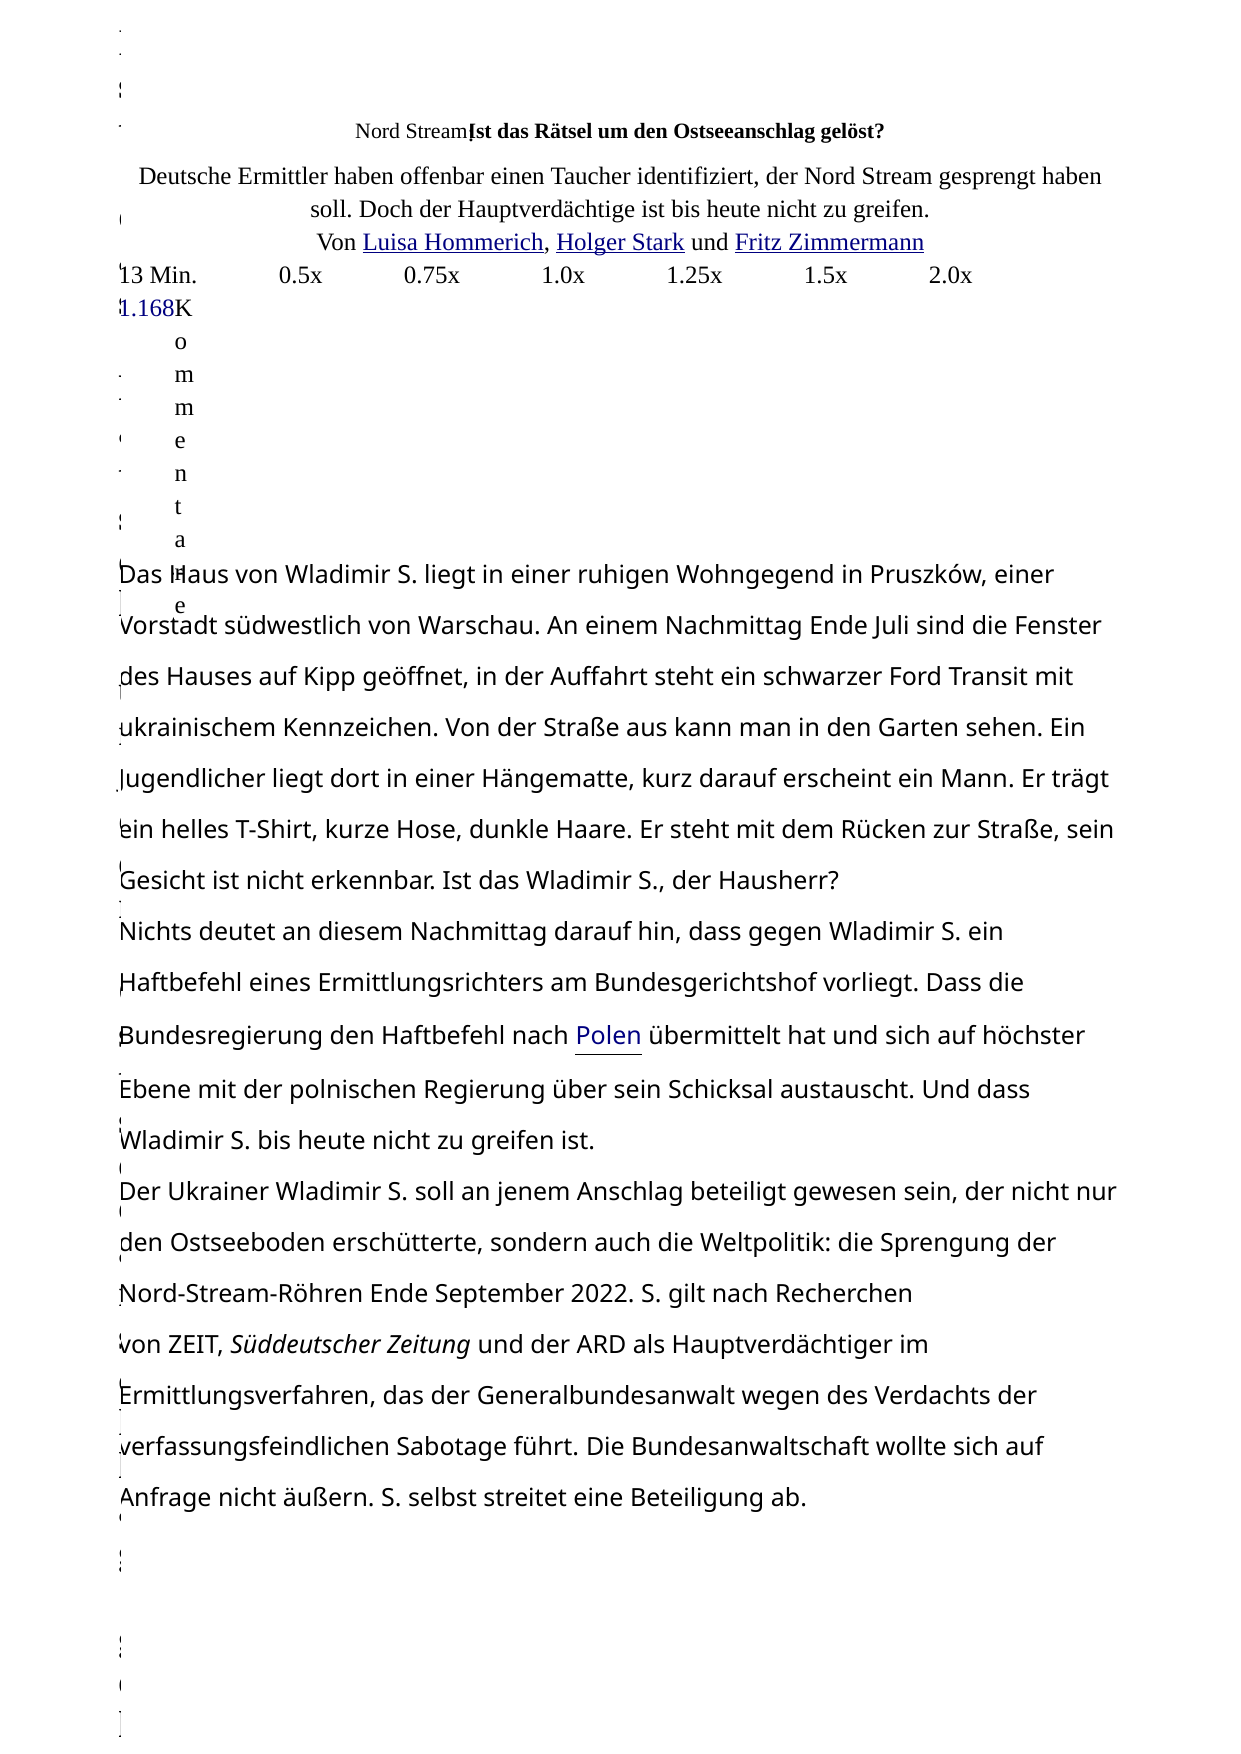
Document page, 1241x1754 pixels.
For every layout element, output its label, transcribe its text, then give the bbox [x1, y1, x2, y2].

text 13 Min. 0.5x 0.75x 1.0x 1.25x 1.5x 2.0x [121, 260, 1122, 289]
text Nichts deutet an diesem Nachmittag darauf hin, dass gegen Wladimir S. ein Haftbefehl eines Ermittlungsrichters am Bundesgerichtshof vorliegt. Dass die Bundesregierung den Haftbefehl nach Polen übermittelt hat und sich auf höchster Ebene mit der polnischen Regierung über sein Schicksal austauscht. Und dass Wladimir S. bis heute nicht zu greifen ist. [121, 914, 1122, 1156]
text Der Ukrainer Wladimir S. soll an jenem Anschlag beteiligt gewesen sein, der nicht nur den Ostseeboden erschütterte, sondern auch die Weltpolitik: die Sprengung der Nord-Stream-Röhren Ende September 2022. S. gilt nach Recherchen von ZEIT, Süddeutscher Zeitung und der ARD als Hauptverdächtiger im Ermittlungsverfahren, das der Generalbundesanwalt wegen des Verdachts der verfassungsfeindlichen Sabotage führt. Die Bundesanwaltschaft wollte sich auf Anfrage nicht äußern. S. selbst streitet eine Beteiligung ab. [121, 1173, 1122, 1514]
subtitle Nord StreamIst das Rätsel um den Ostseeanschlag gelöst? [121, 118, 467, 143]
subtitle Nord StreamIst das Rätsel um den Ostseeanschlag gelöst? [470, 118, 1122, 143]
text Von Luisa Hommerich, Holger Stark und Fritz Zimmermann [121, 227, 1122, 256]
text Deutsche Ermittler haben offenbar einen Taucher identifiziert, der Nord Stream gesprengt haben soll. Doch der Hauptverdächtige ist bis heute nicht zu greifen. [121, 161, 1122, 223]
text Das Haus von Wladimir S. liegt in einer ruhigen Wohngegend in Pruszków, einer Vorstadt südwestlich von Warschau. An einem Nachmittag Ende Juli sind die Fenster des Hauses auf Kipp geöffnet, in der Auffahrt steht ein schwarzer Ford Transit mit ukrainischem Kennzeichen. Von der Straße aus kann man in den Garten sehen. Ein Jugendlicher liegt dort in einer Hängematte, kurz darauf erscheint ein Mann. Er trägt ein helles T-Shirt, kurze Hose, dunkle Haare. Er steht mit dem Rücken zur Straße, sein Gesicht ist nicht erkennbar. Ist das Wladimir S., der Hausherr? [121, 556, 1122, 897]
text 1.168 [177, 293, 1122, 322]
text 1.168 [121, 293, 174, 322]
